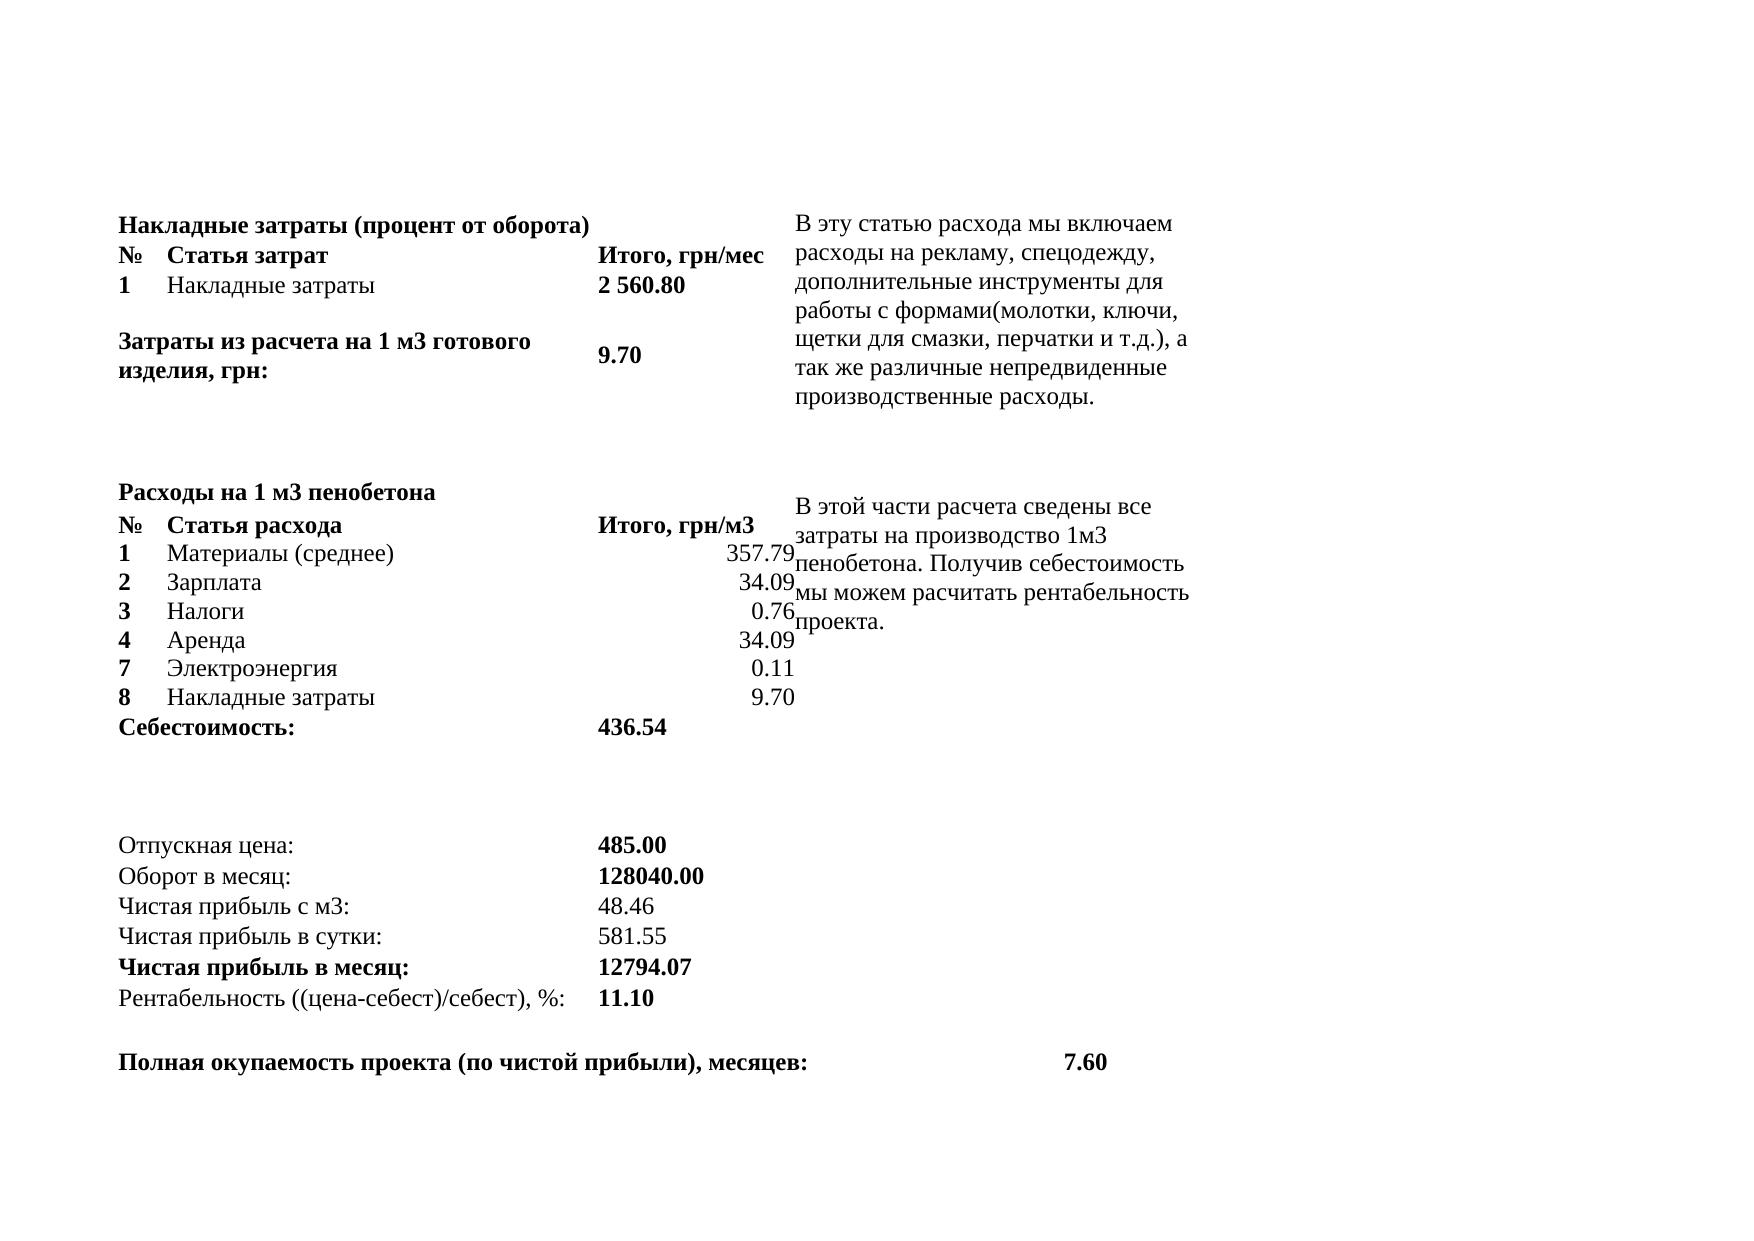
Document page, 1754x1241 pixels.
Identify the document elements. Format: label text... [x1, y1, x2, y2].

table_cell Аренда [167, 625, 598, 653]
table_cell [923, 441, 1063, 472]
table_cell 11.10 [598, 982, 795, 1013]
table_cell Чистая прибыль с м3: [118, 891, 598, 921]
table_cell [598, 410, 795, 441]
table_cell [923, 982, 1063, 1013]
table_cell 357.79 [598, 539, 795, 567]
table_cell [598, 177, 795, 208]
table_cell [1064, 1013, 1213, 1042]
table_cell [1064, 860, 1213, 891]
table_cell [1214, 891, 1504, 921]
table_cell [795, 410, 923, 441]
table_cell [167, 771, 598, 800]
table_cell Рентабельность ((цена-себест)/себест), %: [118, 982, 598, 1013]
table_cell [1214, 1013, 1504, 1042]
table_cell 48.46 [598, 891, 795, 921]
table_cell Чистая прибыль в месяц: [118, 950, 598, 982]
table_cell [923, 771, 1063, 800]
table_cell [1214, 625, 1504, 653]
table_cell Себестоимость: [118, 711, 598, 742]
table_cell Полная окупаемость проекта (по чистой прибыли), месяцев: [118, 1043, 1063, 1080]
table_cell Затраты из расчета на 1 м3 готового изделия, грн: [118, 300, 598, 410]
table_cell [1214, 829, 1504, 860]
table_cell 9.70 [598, 682, 795, 711]
table_cell 34.09 [598, 625, 795, 653]
table_cell Материалы (среднее) [167, 539, 598, 567]
table_cell [923, 742, 1063, 771]
table_cell [1214, 711, 1504, 742]
table_cell [598, 771, 795, 800]
table_cell 0.76 [598, 596, 795, 625]
table_cell [118, 1013, 167, 1042]
table_cell [795, 921, 923, 950]
table_cell Зарплата [167, 567, 598, 596]
table_cell 581.55 [598, 921, 795, 950]
table_cell 485.00 [598, 829, 795, 860]
table_cell 7.60 [1064, 1043, 1213, 1080]
table_cell [923, 950, 1063, 982]
table_cell В этой части расчета сведены все затраты на производство 1м3 пенобетона. Получив себестоимость мы можем расчитать рентабельность проекта. [795, 472, 1213, 653]
table_cell [1214, 1043, 1504, 1080]
table_cell [118, 441, 167, 472]
table_cell [1214, 472, 1504, 510]
table_cell [1214, 209, 1504, 240]
table_cell [923, 860, 1063, 891]
table_cell [795, 742, 923, 771]
table_cell [923, 177, 1063, 208]
table_cell [923, 800, 1063, 828]
table_cell 436.54 [598, 711, 795, 742]
table_cell Налоги [167, 596, 598, 625]
table_cell Статья расхода [167, 510, 598, 538]
table_cell [1214, 539, 1504, 567]
table_cell [598, 1013, 795, 1042]
table_cell 34.09 [598, 567, 795, 596]
table_cell [795, 891, 923, 921]
table_cell [1214, 742, 1504, 771]
table_cell Итого, грн/м3 [598, 510, 795, 538]
table_cell [1214, 240, 1504, 269]
table_cell [795, 771, 923, 800]
table_cell Итого, грн/мес [598, 240, 795, 269]
table_cell В эту статью расхода мы включаем расходы на рекламу, спецодежду, дополнительные инструменты для работы с формами(молотки, ключи, щетки для смазки, перчатки и т.д.), а так же различные непредвиденные производственные расходы. [795, 209, 1213, 410]
table_cell 7 [118, 654, 167, 682]
table_cell [167, 800, 598, 828]
table_cell [1064, 982, 1213, 1013]
table_cell [118, 177, 167, 208]
table_cell [1064, 742, 1213, 771]
table_cell [167, 410, 598, 441]
table_cell [1064, 950, 1213, 982]
table_cell [1214, 982, 1504, 1013]
table_cell Отпускная цена: [118, 829, 598, 860]
table_cell [1064, 177, 1213, 208]
table_cell [1214, 567, 1504, 596]
table_cell [1214, 177, 1504, 208]
table_cell Электроэнергия [167, 654, 598, 682]
table_cell 4 [118, 625, 167, 653]
table_cell 9.70 [598, 300, 795, 410]
table_cell [118, 410, 167, 441]
table_cell [795, 829, 923, 860]
table_cell [1214, 771, 1504, 800]
table_cell [1064, 441, 1213, 472]
table_cell [1214, 682, 1504, 711]
table_cell Накладные затраты [167, 269, 598, 300]
table_cell [1214, 410, 1504, 441]
table_cell [795, 982, 923, 1013]
table_cell [795, 950, 923, 982]
table_cell Накладные затраты (процент от оборота) [118, 209, 795, 240]
table_cell [1214, 800, 1504, 828]
table_cell [795, 800, 923, 828]
table_cell [1064, 771, 1213, 800]
table_cell [118, 771, 167, 800]
table_cell [1214, 921, 1504, 950]
table_cell [795, 177, 923, 208]
table_cell [923, 829, 1063, 860]
table_cell [1214, 510, 1504, 538]
table_cell [598, 441, 795, 472]
table_cell № [118, 510, 167, 538]
table_cell [1214, 269, 1504, 300]
table_cell [923, 921, 1063, 950]
table_cell [1064, 800, 1213, 828]
table_cell [923, 1013, 1063, 1042]
table_cell Накладные затраты [167, 682, 598, 711]
table_cell № [118, 240, 167, 269]
table_cell 8 [118, 682, 167, 711]
table_cell [923, 410, 1063, 441]
table_cell [1214, 860, 1504, 891]
table_cell 12794.07 [598, 950, 795, 982]
table_cell [1064, 829, 1213, 860]
table_cell [923, 891, 1063, 921]
table_cell 2 560.80 [598, 269, 795, 300]
table_cell [1064, 410, 1213, 441]
table_cell [1064, 921, 1213, 950]
table_cell 2 [118, 567, 167, 596]
table_cell Расходы на 1 м3 пенобетона [118, 472, 795, 510]
table_cell [118, 742, 167, 771]
table_cell [1064, 891, 1213, 921]
table_cell Статья затрат [167, 240, 598, 269]
table_cell [795, 1013, 923, 1042]
table_cell [598, 800, 795, 828]
table_cell 128040.00 [598, 860, 795, 891]
table_cell [167, 177, 598, 208]
table_cell [1214, 441, 1504, 472]
table_cell 0.11 [598, 654, 795, 682]
table_cell [1214, 654, 1504, 682]
table_cell [1214, 950, 1504, 982]
table_cell [118, 800, 167, 828]
table_cell [167, 441, 598, 472]
table_cell [598, 742, 795, 771]
table_cell 3 [118, 596, 167, 625]
table_cell [795, 860, 923, 891]
table_cell [1214, 300, 1504, 410]
table_cell 1 [118, 269, 167, 300]
table_cell [167, 742, 598, 771]
table_cell [167, 1013, 598, 1042]
table_cell [795, 441, 923, 472]
table_cell Чистая прибыль в сутки: [118, 921, 598, 950]
table_cell [1214, 596, 1504, 625]
table_cell Оборот в месяц: [118, 860, 598, 891]
table_cell 1 [118, 539, 167, 567]
